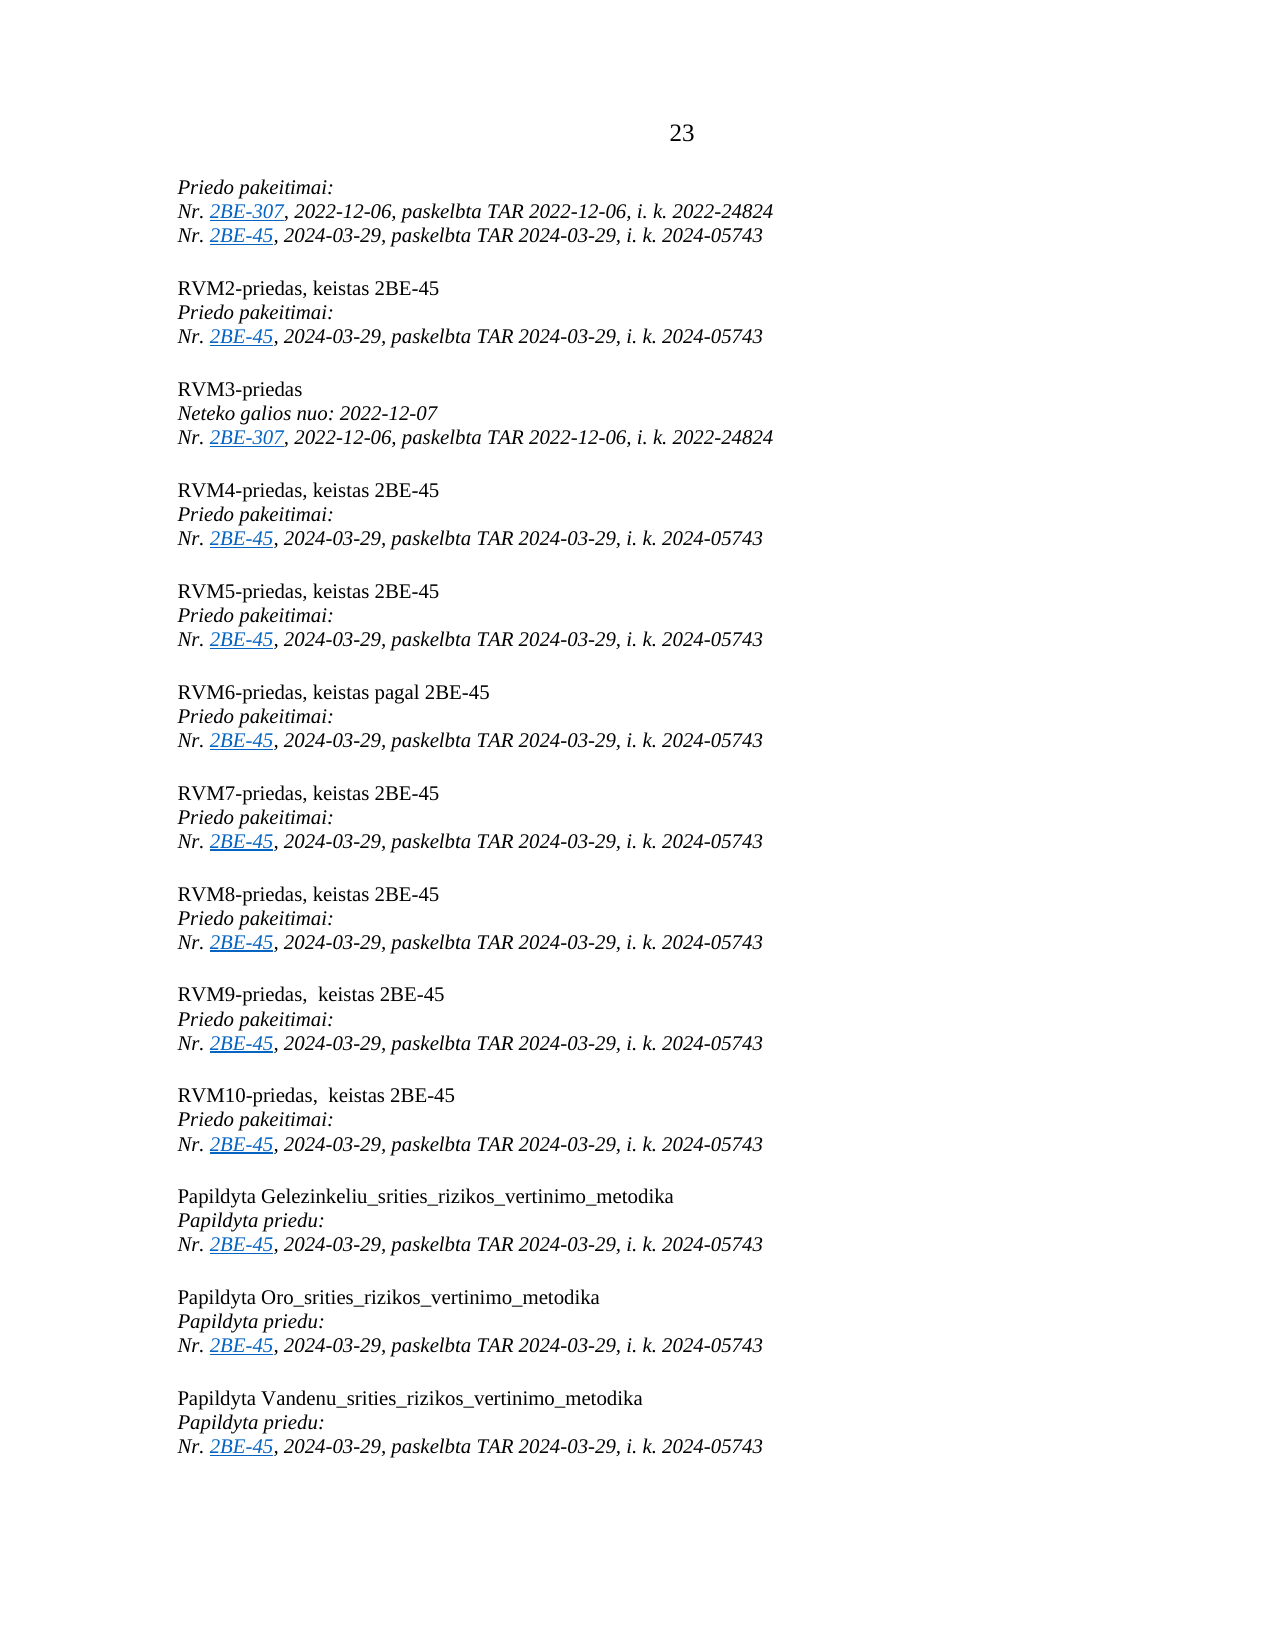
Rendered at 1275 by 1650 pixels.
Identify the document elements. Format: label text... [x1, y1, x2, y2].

text Priedo pakeitimai: [177, 804, 1186, 829]
text RVM2-priedas, keistas 2BE-45 [177, 276, 1186, 300]
text Priedo pakeitimai: [177, 175, 1186, 199]
text RVM9-priedas, keistas 2BE-45 [177, 982, 1186, 1006]
text RVM6-priedas, keistas pagal 2BE-45 [177, 679, 1186, 704]
text Nr. 2BE-45, 2024-03-29, paskelbta TAR 2024-03-29, i. k. 2024-05743 [177, 829, 1186, 853]
text RVM8-priedas, keistas 2BE-45 [177, 881, 1186, 906]
text RVM5-priedas, keistas 2BE-45 [177, 579, 1186, 603]
text RVM4-priedas, keistas 2BE-45 [177, 478, 1186, 502]
text Nr. 2BE-45, 2024-03-29, paskelbta TAR 2024-03-29, i. k. 2024-05743 [177, 1131, 1186, 1156]
text Nr. 2BE-45, 2024-03-29, paskelbta TAR 2024-03-29, i. k. 2024-05743 [177, 1434, 1186, 1458]
text Nr. 2BE-45, 2024-03-29, paskelbta TAR 2024-03-29, i. k. 2024-05743 [177, 1031, 1186, 1054]
text Papildyta Gelezinkeliu_srities_rizikos_vertinimo_metodika [177, 1184, 1186, 1208]
text Priedo pakeitimai: [177, 906, 1186, 929]
text Nr. 2BE-307, 2022-12-06, paskelbta TAR 2022-12-06, i. k. 2022-24824 [177, 425, 1186, 449]
text Nr. 2BE-45, 2024-03-29, paskelbta TAR 2024-03-29, i. k. 2024-05743 [177, 728, 1186, 752]
text Nr. 2BE-45, 2024-03-29, paskelbta TAR 2024-03-29, i. k. 2024-05743 [177, 223, 1186, 247]
text Nr. 2BE-45, 2024-03-29, paskelbta TAR 2024-03-29, i. k. 2024-05743 [177, 1232, 1186, 1256]
text Priedo pakeitimai: [177, 1107, 1186, 1131]
text Papildyta Vandenu_srities_rizikos_vertinimo_metodika [177, 1386, 1186, 1410]
text Papildyta priedu: [177, 1309, 1186, 1333]
text Nr. 2BE-45, 2024-03-29, paskelbta TAR 2024-03-29, i. k. 2024-05743 [177, 627, 1186, 651]
text Priedo pakeitimai: [177, 300, 1186, 324]
text Priedo pakeitimai: [177, 1006, 1186, 1031]
text RVM3-priedas [177, 377, 1186, 401]
text Nr. 2BE-45, 2024-03-29, paskelbta TAR 2024-03-29, i. k. 2024-05743 [177, 526, 1186, 550]
text Priedo pakeitimai: [177, 603, 1186, 627]
text Nr. 2BE-45, 2024-03-29, paskelbta TAR 2024-03-29, i. k. 2024-05743 [177, 1333, 1186, 1357]
text Priedo pakeitimai: [177, 502, 1186, 526]
text RVM10-priedas, keistas 2BE-45 [177, 1083, 1186, 1107]
text Nr. 2BE-307, 2022-12-06, paskelbta TAR 2022-12-06, i. k. 2022-24824 [177, 199, 1186, 223]
text Neteko galios nuo: 2022-12-07 [177, 401, 1186, 425]
text Papildyta priedu: [177, 1410, 1186, 1434]
text Papildyta Oro_srities_rizikos_vertinimo_metodika [177, 1285, 1186, 1309]
text Nr. 2BE-45, 2024-03-29, paskelbta TAR 2024-03-29, i. k. 2024-05743 [177, 929, 1186, 954]
text RVM7-priedas, keistas 2BE-45 [177, 781, 1186, 804]
text Nr. 2BE-45, 2024-03-29, paskelbta TAR 2024-03-29, i. k. 2024-05743 [177, 324, 1186, 348]
text Papildyta priedu: [177, 1208, 1186, 1232]
text Priedo pakeitimai: [177, 704, 1186, 728]
